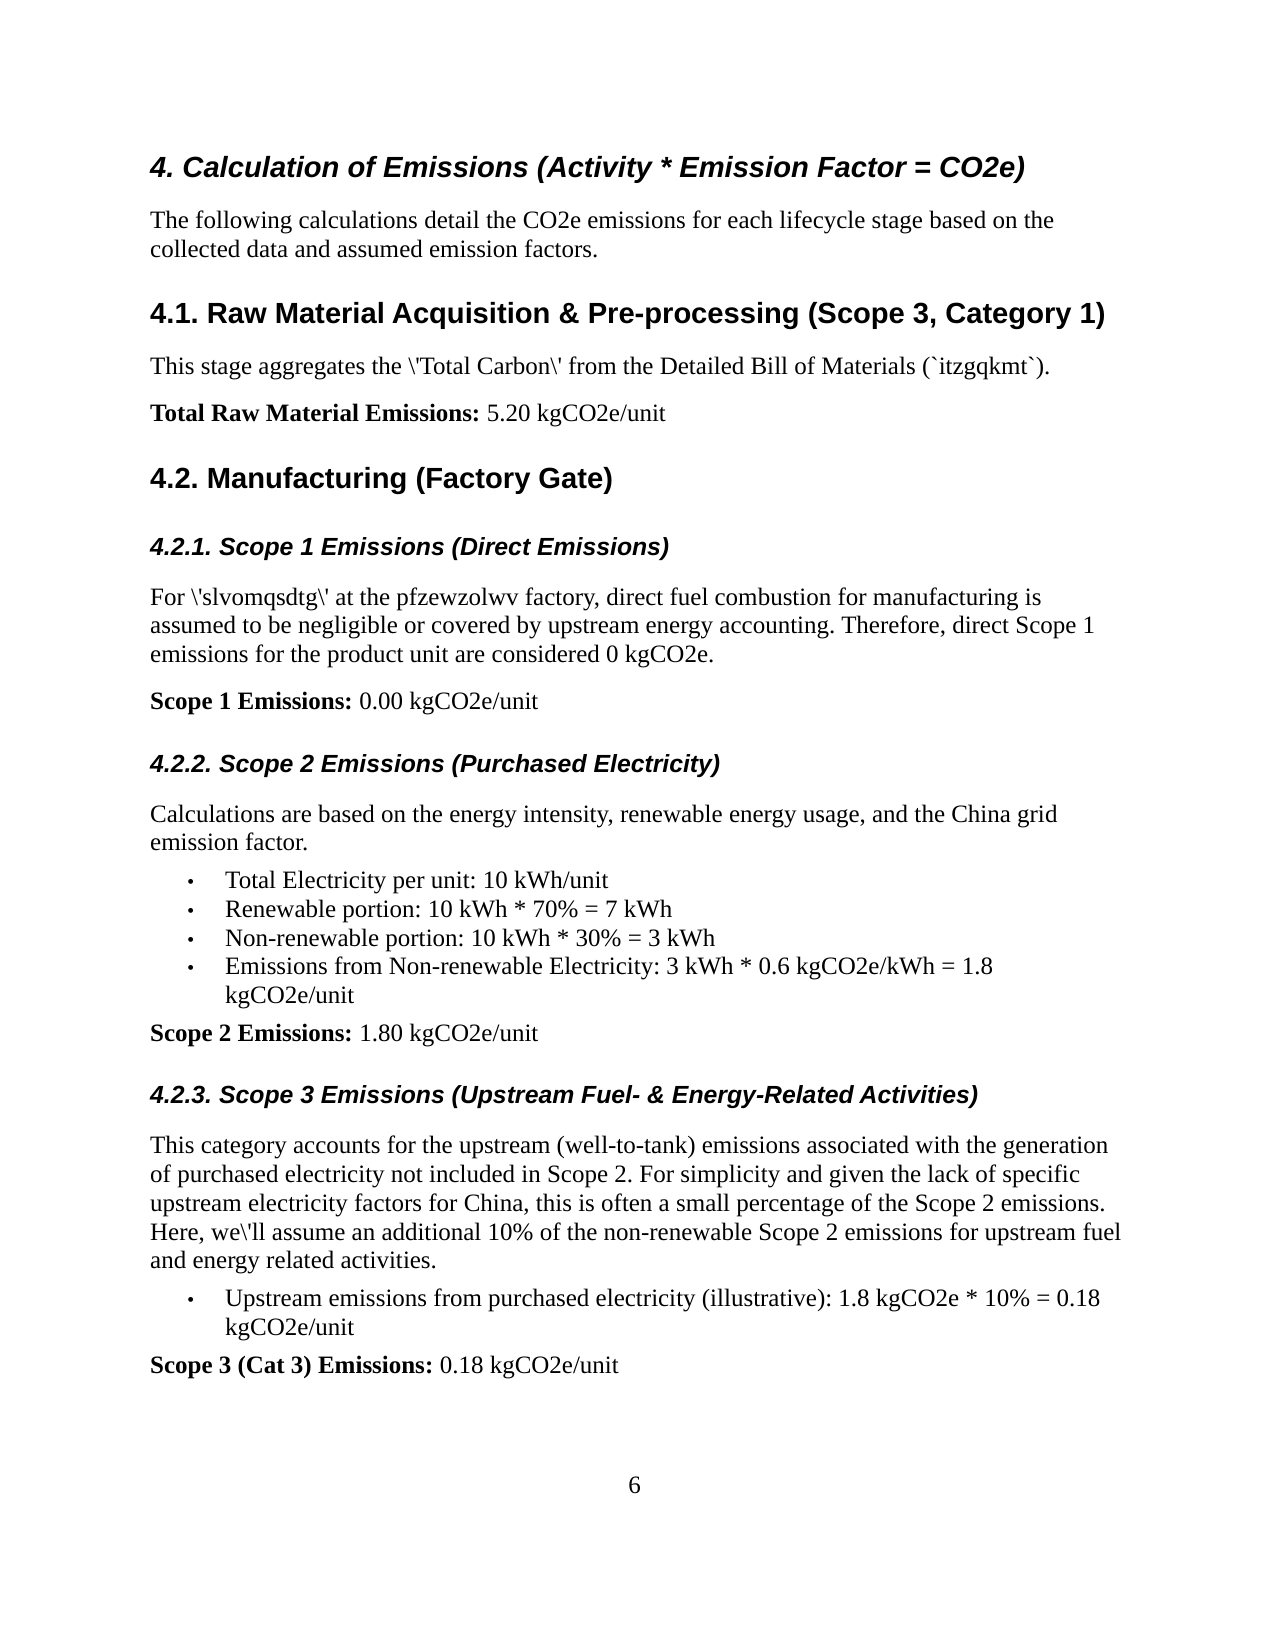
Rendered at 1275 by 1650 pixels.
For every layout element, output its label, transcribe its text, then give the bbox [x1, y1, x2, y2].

list Non-renewable portion: 10 kWh * 30% = 3 kWh [187, 923, 1125, 951]
text For \'slvomqsdtg\' at the pfzewzolwv factory, direct fuel combustion for manufacturing is assumed to be negligible or covered by upstream energy accounting. Therefore, direct Scope 1 emissions for the product unit are considered 0 kgCO2e. [150, 582, 1125, 668]
text This category accounts for the upstream (well-to-tank) emissions associated with the generation of purchased electricity not included in Scope 2. For simplicity and given the lack of specific upstream electricity factors for China, this is often a small percentage of the Scope 2 emissions. Here, we\'ll assume an additional 10% of the non-renewable Scope 2 emissions for upstream fuel and energy related activities. [150, 1131, 1125, 1274]
subtitle 4.2. Manufacturing (Factory Gate) [150, 461, 1125, 494]
list Emissions from Non-renewable Electricity: 3 kWh * 0.6 kgCO2e/kWh = 1.8 kgCO2e/unit [187, 951, 1125, 1009]
text Scope 3 (Cat 3) Emissions: 0.18 kgCO2e/unit [150, 1350, 1125, 1378]
list Total Electricity per unit: 10 kWh/unit [187, 865, 1125, 894]
text The following calculations detail the CO2e emissions for each lifecycle stage based on the collected data and assumed emission factors. [150, 205, 1125, 262]
subtitle 4.1. Raw Material Acquisition & Pre-processing (Scope 3, Category 1) [150, 296, 1125, 330]
subtitle 4.2.3. Scope 3 Emissions (Upstream Fuel- & Energy-Related Activities) [150, 1081, 1125, 1109]
subtitle 4.2.1. Scope 1 Emissions (Direct Emissions) [150, 532, 1125, 560]
text Calculations are based on the energy intensity, renewable energy usage, and the China grid emission factor. [150, 799, 1125, 856]
text This stage aggregates the \'Total Carbon\' from the Detailed Bill of Materials (`itzgqkmt`). [150, 351, 1125, 380]
text Scope 2 Emissions: 1.80 kgCO2e/unit [150, 1018, 1125, 1047]
text Total Raw Material Emissions: 5.20 kgCO2e/unit [150, 398, 1125, 427]
list Upstream emissions from purchased electricity (illustrative): 1.8 kgCO2e * 10% = 0.18 kgCO2e/unit [187, 1283, 1125, 1341]
subtitle 4. Calculation of Emissions (Activity * Emission Factor = CO2e) [150, 150, 1125, 183]
text Scope 1 Emissions: 0.00 kgCO2e/unit [150, 686, 1125, 715]
subtitle 4.2.2. Scope 2 Emissions (Purchased Electricity) [150, 749, 1125, 777]
list Renewable portion: 10 kWh * 70% = 7 kWh [187, 894, 1125, 923]
